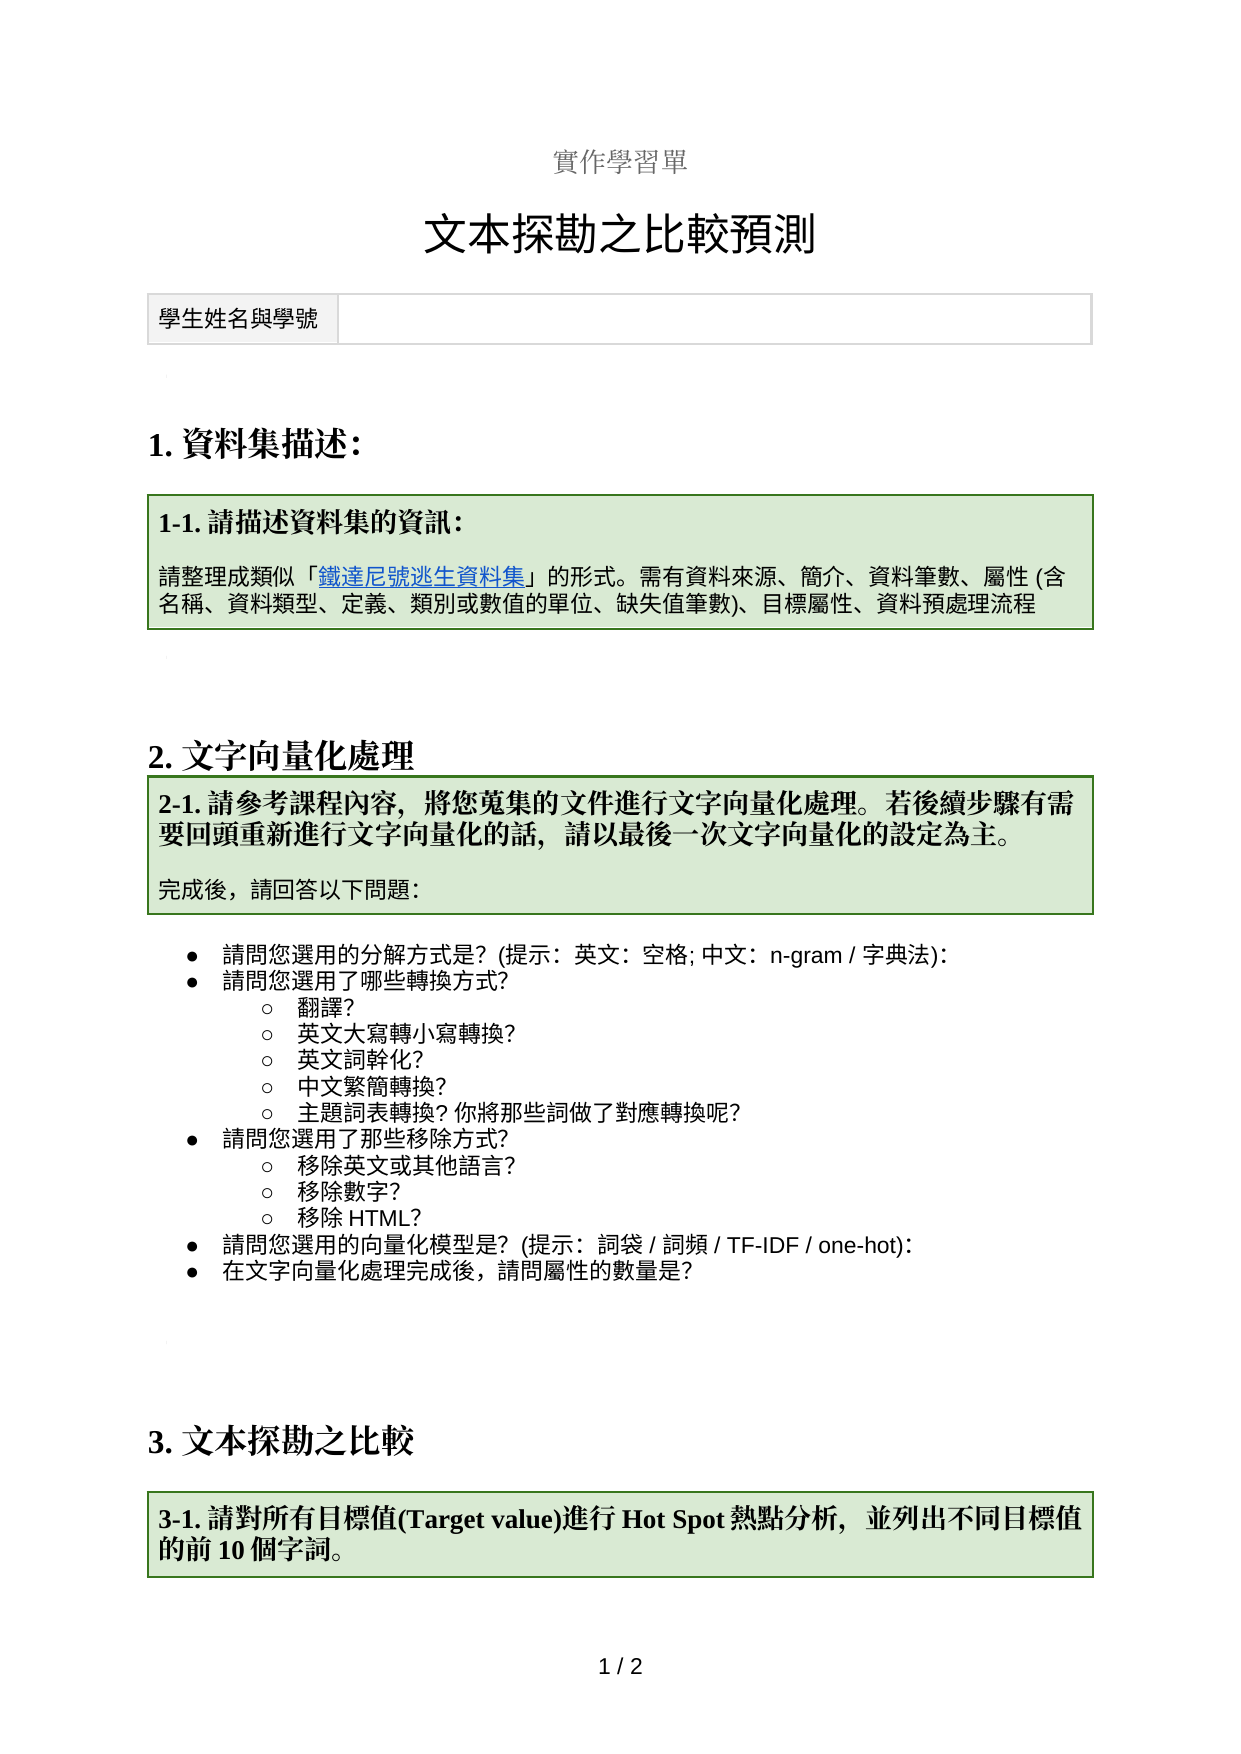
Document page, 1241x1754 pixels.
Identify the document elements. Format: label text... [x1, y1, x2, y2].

list 移除英文或其他語言？ [260, 1153, 1093, 1179]
list 請問您選用了那些移除方式？ [185, 1126, 1093, 1153]
list 請問您選用了哪些轉換方式？ [185, 968, 1093, 994]
subtitle 1. 資料集描述： [148, 426, 1093, 464]
list 移除HTML？ [260, 1205, 1093, 1232]
list 中文繁簡轉換？ [260, 1073, 1093, 1100]
list 主題詞表轉換? 你將那些詞做了對應轉換呢？ [260, 1100, 1093, 1126]
list 請問您選用的分解方式是？(提示：英文：空格; 中文：n-gram / 字典法)： [185, 942, 1093, 968]
list 翻譯？ [260, 994, 1093, 1021]
table_header 1-1. 請描述資料集的資訊： 請整理成類似「鐵達尼號逃生資料集」的形式。需有資料來源、簡介、資料筆數、屬性 (含名稱、資料類型、定義、類別或數值的單位、缺失值筆數)、目標屬性、資料預處理流程 [149, 496, 1092, 627]
table_header 3-1. 請對所有目標值(Target value)進行Hot Spot熱點分析，並列出不同目標值的前10個字詞。 [149, 1493, 1092, 1576]
table_header [339, 295, 1090, 342]
list 請問您選用的向量化模型是？(提示：詞袋 / 詞頻 / TF-IDF / one-hot)： [185, 1232, 1093, 1258]
subtitle 2. 文字向量化處理 [148, 737, 1093, 775]
title 文本探勘之比較預測 [148, 199, 1093, 263]
subtitle 3. 文本探勘之比較 [148, 1422, 1093, 1461]
list 在文字向量化處理完成後，請問屬性的數量是？ [185, 1258, 1093, 1284]
list 英文詞幹化？ [260, 1047, 1093, 1073]
list 英文大寫轉小寫轉換？ [260, 1021, 1093, 1047]
table_header 2-1. 請參考課程內容，將您蒐集的文件進行文字向量化處理。若後續步驟有需要回頭重新進行文字向量化的話，請以最後一次文字向量化的設定為主。 完成後，請回答以下問題： [149, 778, 1092, 913]
table_header 學生姓名與學號 [149, 295, 337, 342]
list 移除數字？ [260, 1179, 1093, 1205]
subtitle 實作學習單 [148, 148, 1093, 179]
